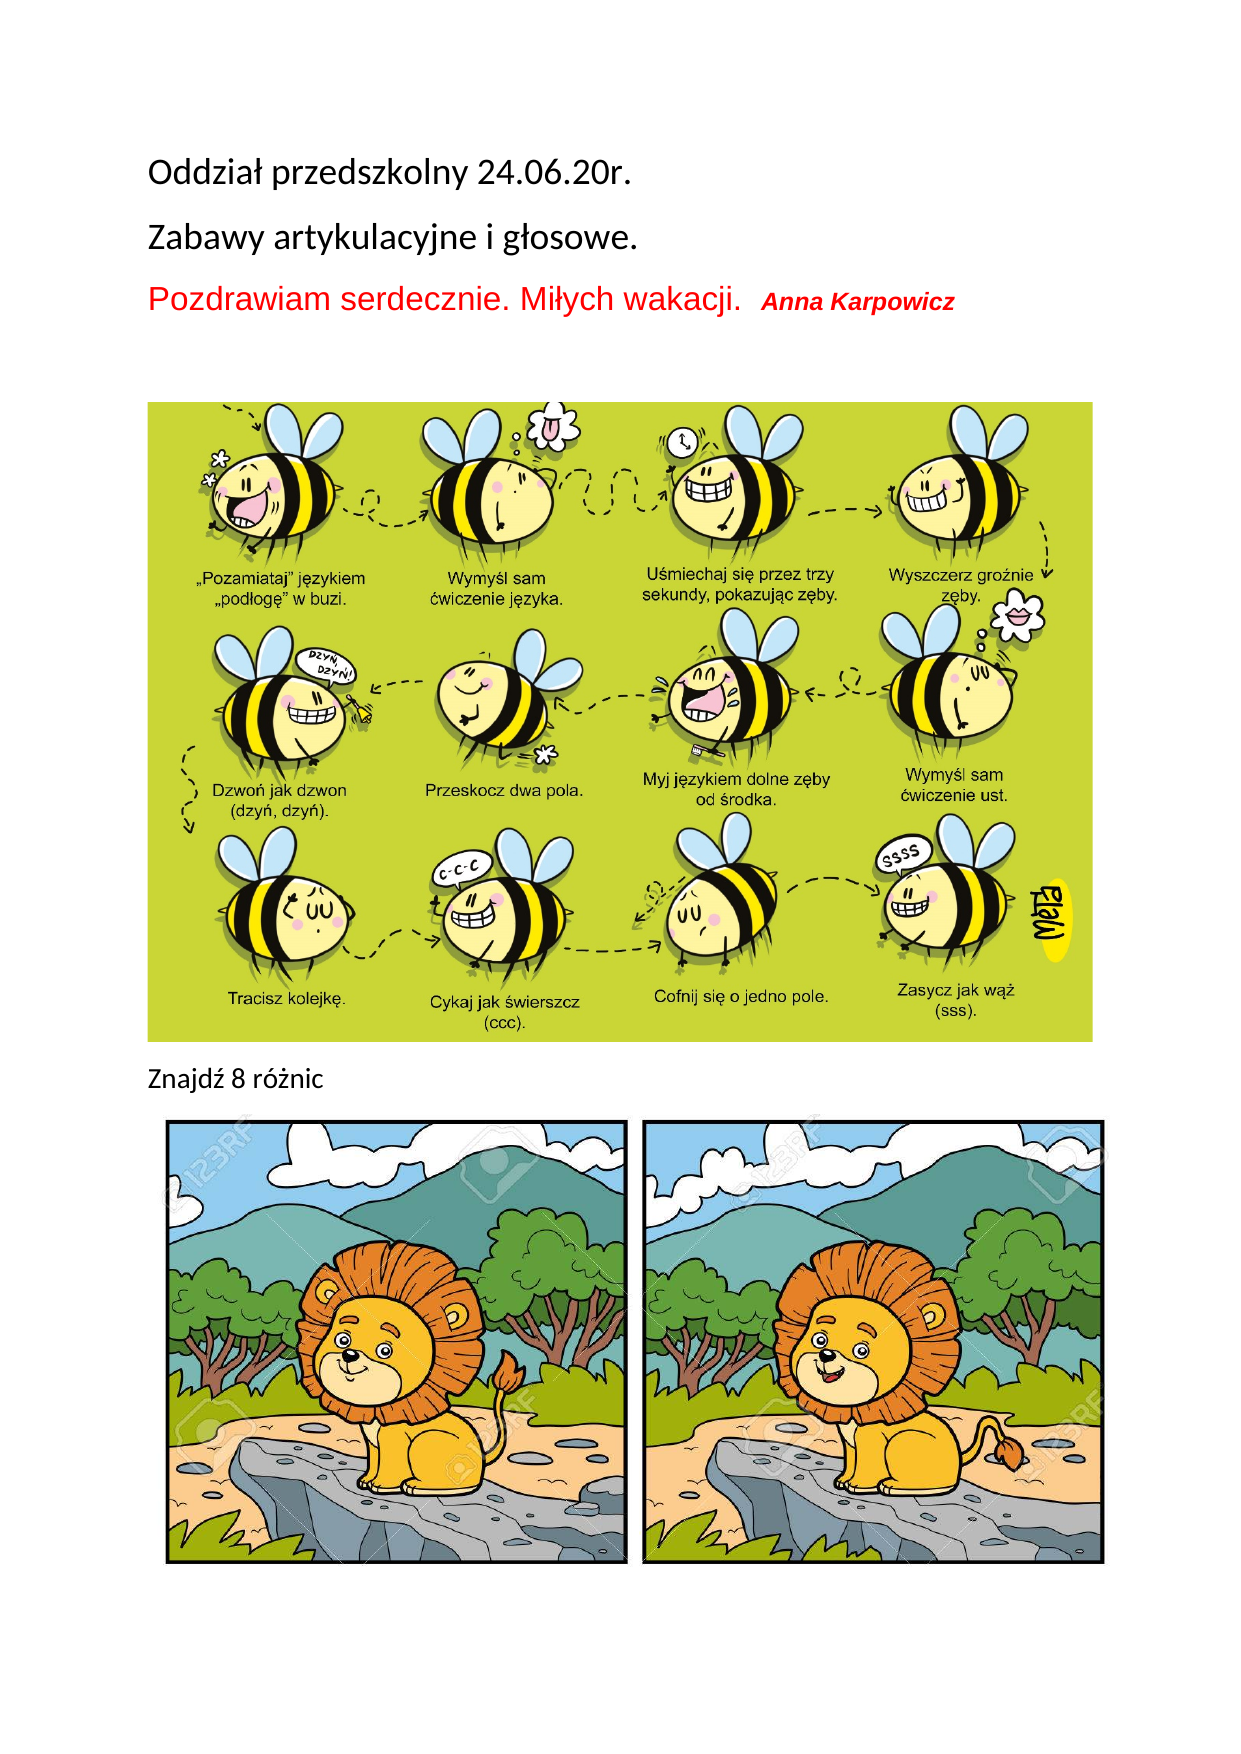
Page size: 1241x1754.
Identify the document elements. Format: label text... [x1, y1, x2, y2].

text Oddział przedszkolny 24.06.20r. [148, 148, 1093, 193]
text Pozdrawiam serdecznie. Miłych wakacji. Anna Karpowicz [148, 279, 1093, 317]
text Zabawy artykulacyjne i głosowe. [148, 213, 1093, 259]
text Znajdź 8 różnic [148, 1060, 1093, 1095]
